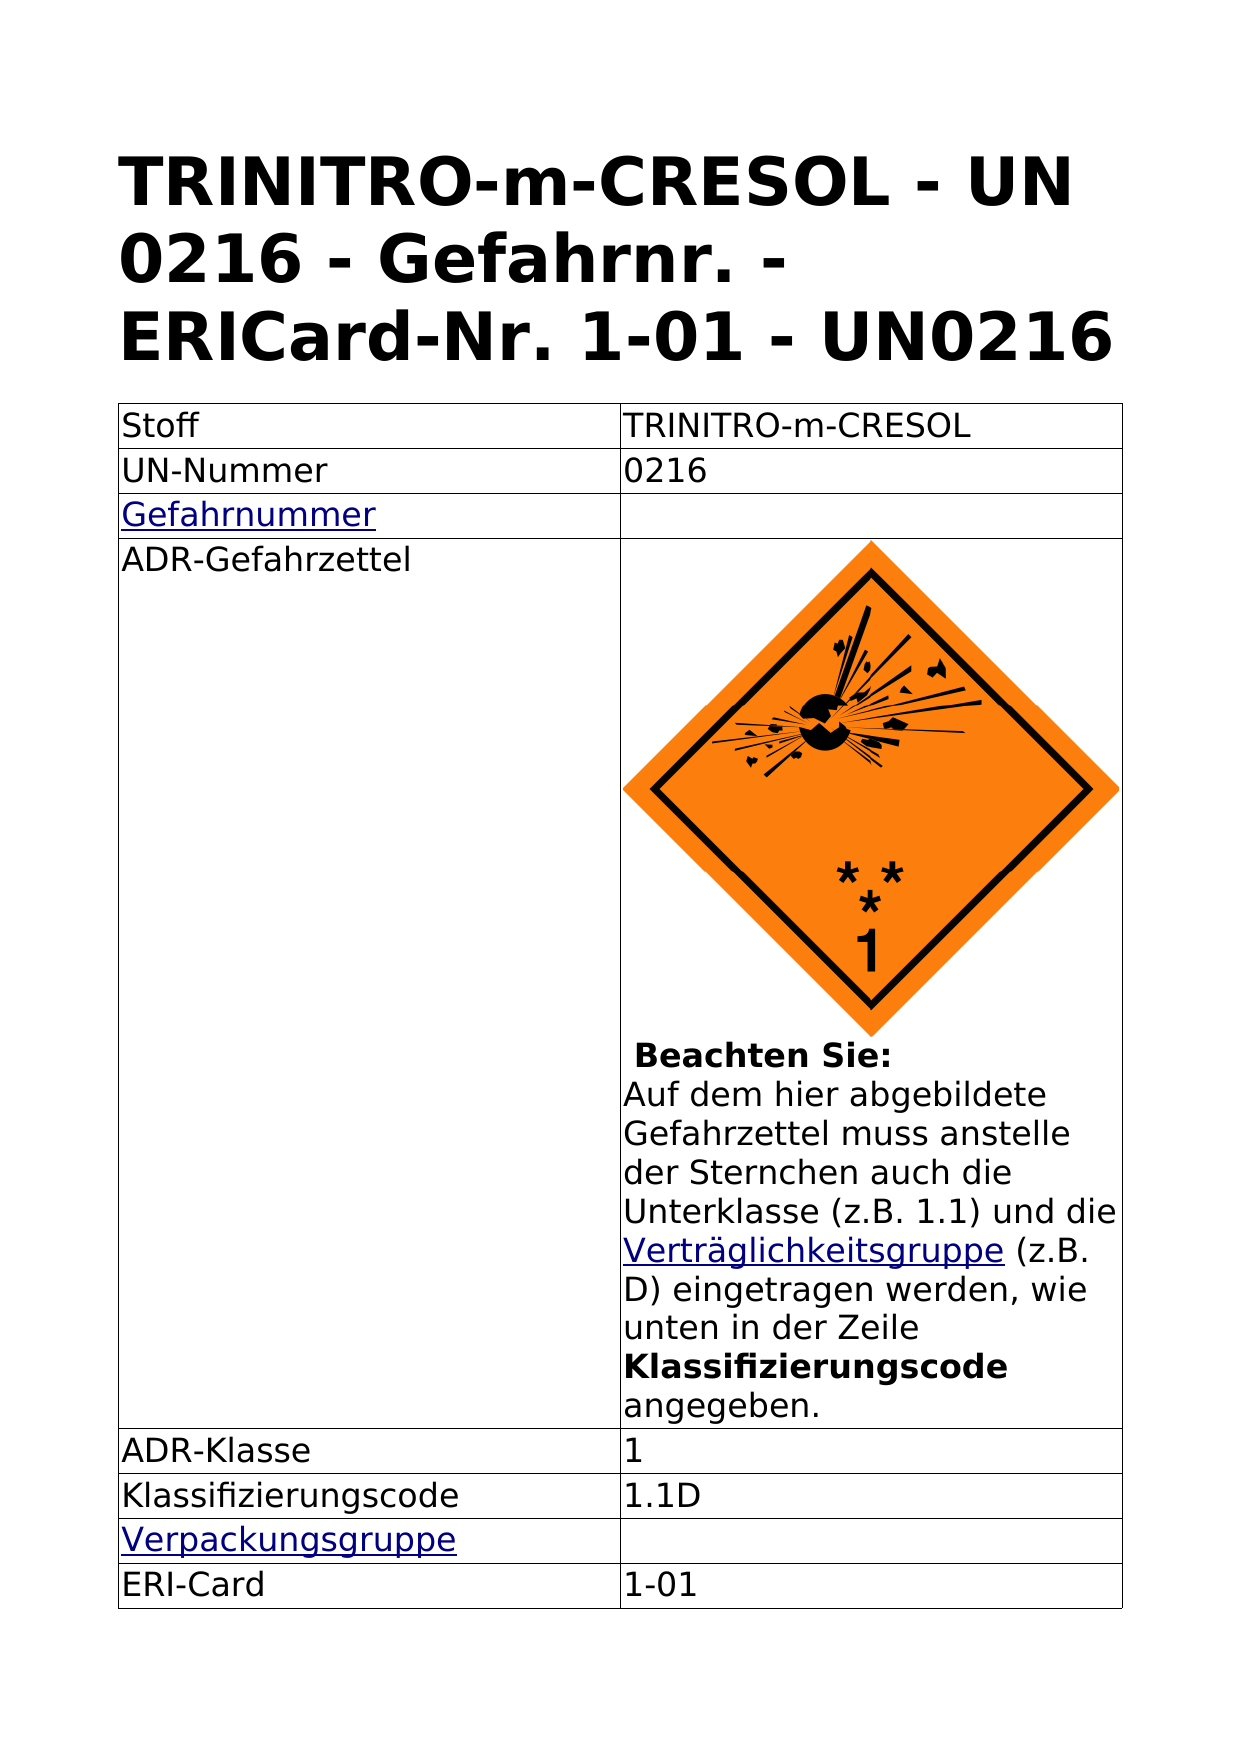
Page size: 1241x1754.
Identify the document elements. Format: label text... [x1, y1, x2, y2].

table_cell [621, 494, 1122, 538]
picture [622, 540, 1120, 1037]
table_cell Verpackungsgruppe [119, 1519, 620, 1563]
table_cell 1.1D [621, 1474, 1122, 1518]
table_cell UN-Nummer [119, 449, 620, 493]
table_cell 0216 [621, 449, 1122, 493]
table_cell 1 [621, 1429, 1122, 1473]
table_header Stoff [119, 404, 620, 448]
table_cell ADR-Gefahrzettel [119, 539, 620, 1428]
table_cell Klassifizierungscode [119, 1474, 620, 1518]
table_cell ERI-Card [119, 1564, 620, 1607]
table_cell Beachten Sie: Auf dem hier abgebildete Gefahrzettel muss anstelle der Sternchen auch die Unterklasse (z.B. 1.1) und die Verträglichkeitsgruppe (z.B. D) eingetragen werden, wie unten in der Zeile Klassifizierungscode angegeben. [621, 539, 1122, 1428]
table_header TRINITRO-m-CRESOL [621, 404, 1122, 448]
table_cell Gefahrnummer [119, 494, 620, 538]
table_cell ADR-Klasse [119, 1429, 620, 1473]
table_cell [621, 1519, 1122, 1563]
table_cell 1-01 [621, 1564, 1122, 1607]
subtitle TRINITRO-m-CRESOL - UN 0216 - Gefahrnr. - ERICard-Nr. 1-01 - UN0216 [118, 143, 1122, 376]
